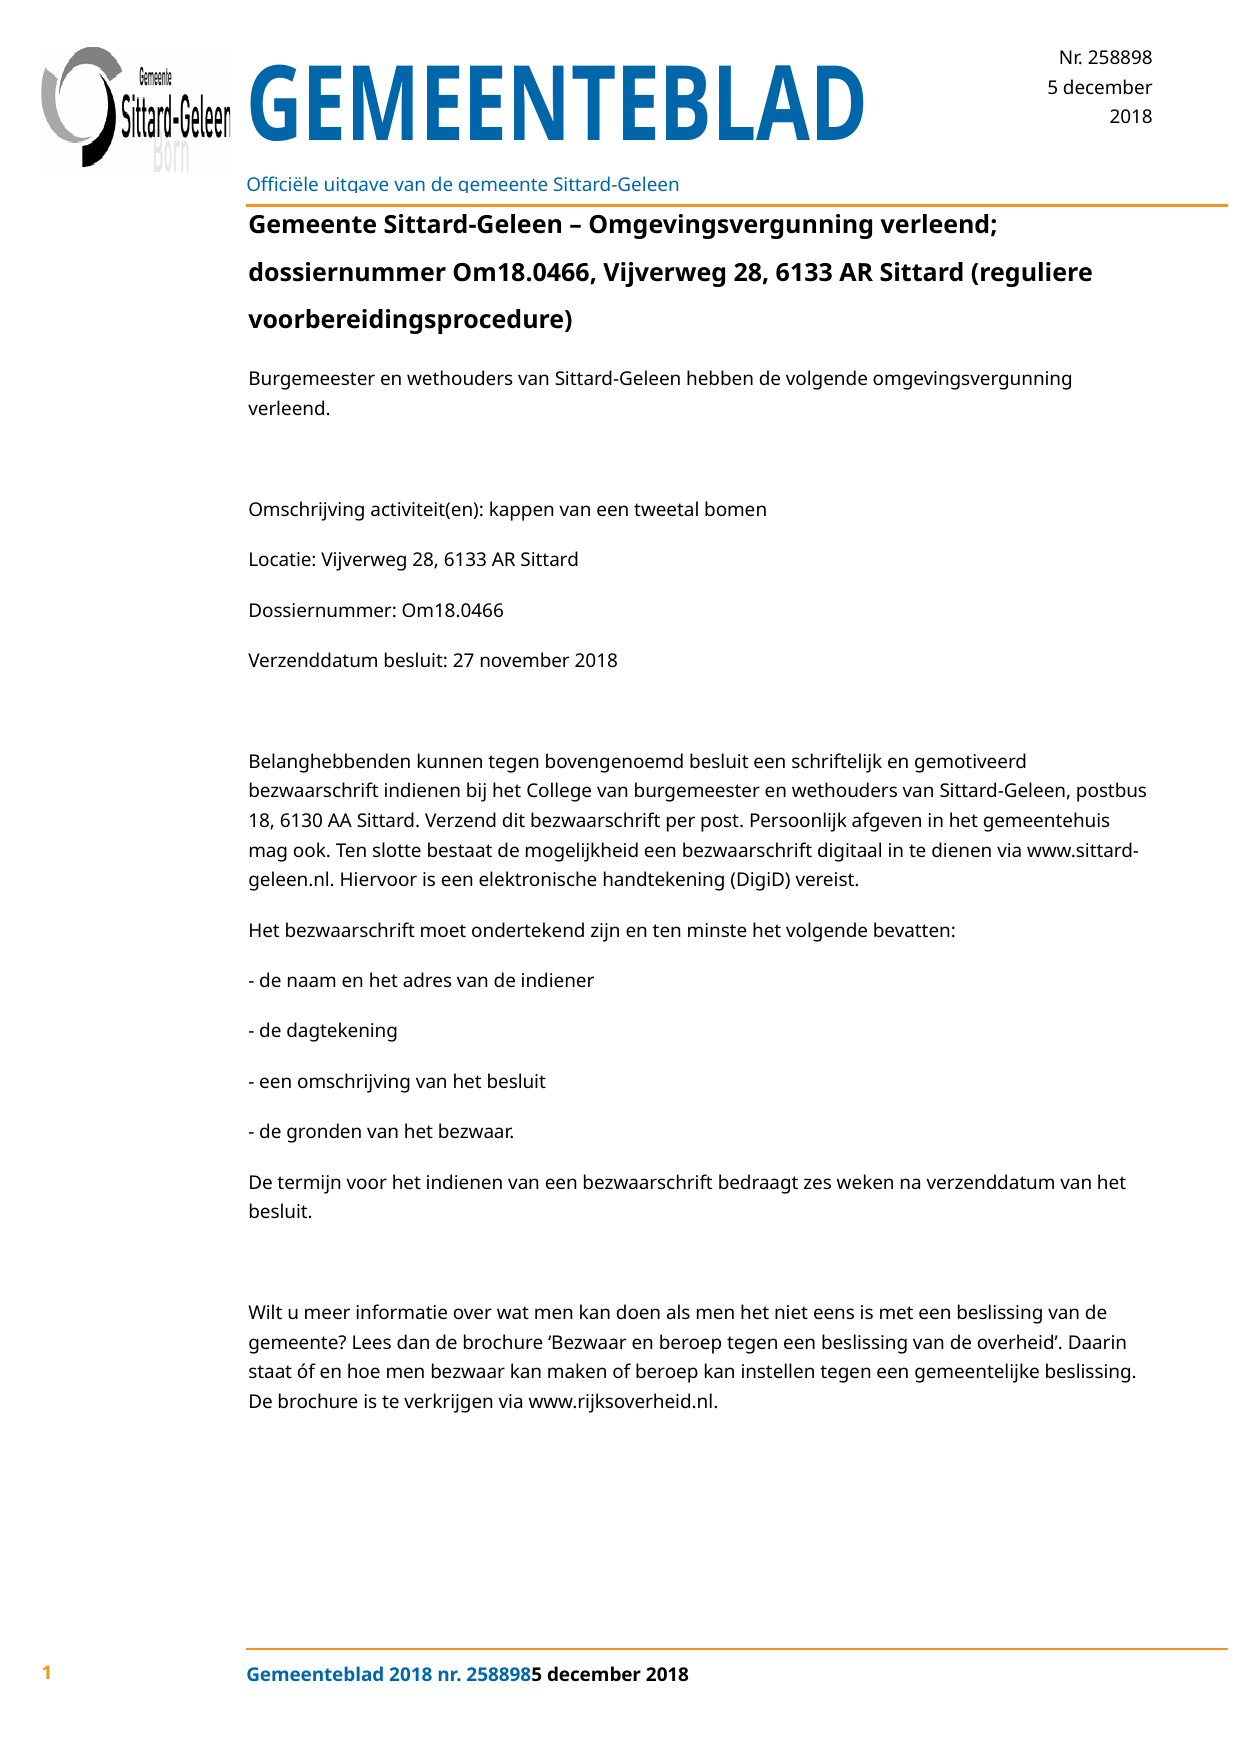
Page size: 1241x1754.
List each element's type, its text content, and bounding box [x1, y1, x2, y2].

text Locatie: Vijverweg 28, 6133 AR Sittard [248, 546, 1152, 572]
text Omschrijving activiteit(en): kappen van een tweetal bomen [248, 496, 1152, 522]
text - een omschrijving van het besluit [248, 1068, 1152, 1094]
text Gemeente Sittard-Geleen – Omgevingsvergunning verleend; dossiernummer Om18.0466, Vijverweg 28, 6133 AR Sittard (reguliere voorbereidingsprocedure) [248, 207, 1152, 336]
text Dossiernummer: Om18.0466 [248, 597, 1152, 622]
text Wilt u meer informatie over wat men kan doen als men het niet eens is met een beslissing van de gemeente? Lees dan de brochure ‘Bezwaar en beroep tegen een beslissing van de overheid’. Daarin staat óf en hoe men bezwaar kan maken of beroep kan instellen tegen een gemeentelijke beslissing. De brochure is te verkrijgen via www.rijksoverheid.nl. [248, 1299, 1152, 1414]
text - de gronden van het bezwaar. [248, 1118, 1152, 1144]
text - de naam en het adres van de indiener [248, 967, 1152, 993]
text Verzenddatum besluit: 27 november 2018 [248, 647, 1152, 673]
text De termijn voor het indienen van een bezwaarschrift bedraagt zes weken na verzenddatum van het besluit. [248, 1169, 1152, 1224]
text Het bezwaarschrift moet ondertekend zijn en ten minste het volgende bevatten: [248, 917, 1152, 942]
picture [41, 47, 231, 172]
text - de dagtekening [248, 1018, 1152, 1043]
text Belanghebbenden kunnen tegen bovengenoemd besluit een schriftelijk en gemotiveerd bezwaarschrift indienen bij het College van burgemeester en wethouders van Sittard-Geleen, postbus 18, 6130 AA Sittard. Verzend dit bezwaarschrift per post. Persoonlijk afgeven in het gemeentehuis mag ook. Ten slotte bestaat de mogelijkheid een bezwaarschrift digitaal in te dienen via www.sittard-geleen.nl. Hiervoor is een elektronische handtekening (DigiD) vereist. [248, 748, 1152, 892]
text Burgemeester en wethouders van Sittard-Geleen hebben de volgende omgevingsvergunning verleend. [248, 366, 1152, 421]
